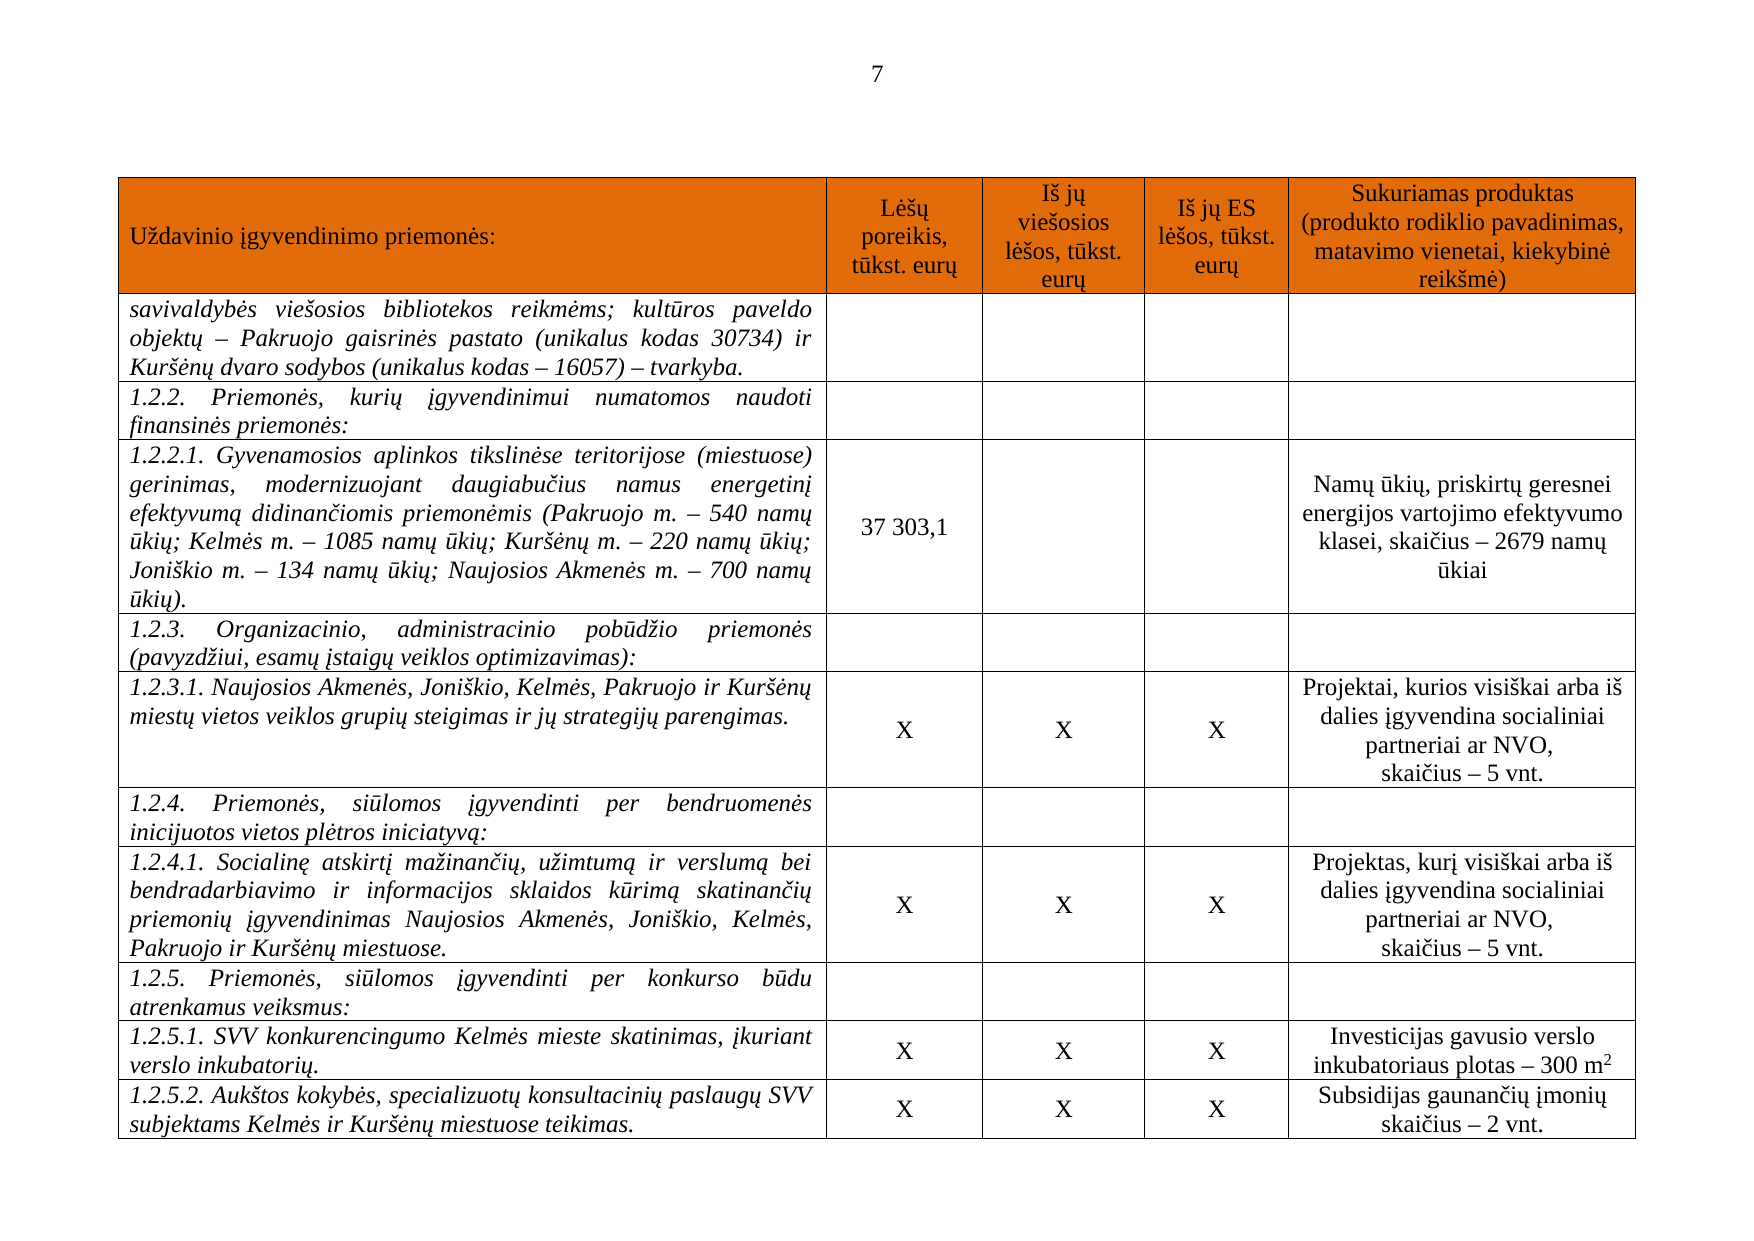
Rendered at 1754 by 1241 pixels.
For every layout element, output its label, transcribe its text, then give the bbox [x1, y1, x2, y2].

table_cell [983, 614, 1144, 671]
table_header Sukuriamas produktas (produkto rodiklio pavadinimas, matavimo vienetai, kiekybinė reikšmė) [1289, 178, 1635, 293]
table_cell [1289, 294, 1635, 381]
table_cell [1145, 440, 1288, 613]
table_cell [827, 788, 982, 846]
table_cell 1.2.4.1. Socialinę atskirtį mažinančių, užimtumą ir verslumą bei bendradarbiavimo ir informacijos sklaidos kūrimą skatinančių priemonių įgyvendinimas Naujosios Akmenės, Joniškio, Kelmės, Pakruojo ir Kuršėnų miestuose. [119, 847, 826, 962]
table_cell [1289, 614, 1635, 671]
table_cell X [827, 847, 982, 962]
table_cell X [1145, 847, 1288, 962]
table_cell [1289, 963, 1635, 1020]
table_cell X [827, 672, 982, 787]
table_cell X [983, 672, 1144, 787]
table_cell X [983, 1021, 1144, 1079]
table_cell [983, 788, 1144, 846]
table_header Iš jų ES lėšos, tūkst. eurų [1145, 178, 1288, 293]
table_cell 1.2.4. Priemonės, siūlomos įgyvendinti per bendruomenės inicijuotos vietos plėtros iniciatyvą: [119, 788, 826, 846]
table_cell X [827, 1021, 982, 1079]
table_cell X [983, 1080, 1144, 1137]
table_cell Namų ūkių, priskirtų geresnei energijos vartojimo efektyvumo klasei, skaičius – 2679 namų ūkiai [1289, 440, 1635, 613]
table_cell 1.2.2.1. Gyvenamosios aplinkos tikslinėse teritorijose (miestuose) gerinimas, modernizuojant daugiabučius namus energetinį efektyvumą didinančiomis priemonėmis (Pakruojo m. – 540 namų ūkių; Kelmės m. – 1085 namų ūkių; Kuršėnų m. – 220 namų ūkių; Joniškio m. – 134 namų ūkių; Naujosios Akmenės m. – 700 namų ūkių). [119, 440, 826, 613]
table_cell savivaldybės viešosios bibliotekos reikmėms; kultūros paveldo objektų – Pakruojo gaisrinės pastato (unikalus kodas 30734) ir Kuršėnų dvaro sodybos (unikalus kodas – 16057) – tvarkyba. [119, 294, 826, 381]
table_cell [983, 440, 1144, 613]
table_cell [1145, 294, 1288, 381]
table_cell [983, 294, 1144, 381]
table_cell X [1145, 1021, 1288, 1079]
table_header Uždavinio įgyvendinimo priemonės: [119, 178, 826, 293]
table_cell 1.2.5.2. Aukštos kokybės, specializuotų konsultacinių paslaugų SVV subjektams Kelmės ir Kuršėnų miestuose teikimas. [119, 1080, 826, 1137]
table_cell 1.2.5.1. SVV konkurencingumo Kelmės mieste skatinimas, įkuriant verslo inkubatorių. [119, 1021, 826, 1079]
table_cell Investicijas gavusio verslo inkubatoriaus plotas – 300 m2 [1289, 1021, 1635, 1079]
table_cell [1289, 788, 1635, 846]
table_cell Projektas, kurį visiškai arba iš dalies įgyvendina socialiniai partneriai ar NVO, skaičius – 5 vnt. [1289, 847, 1635, 962]
table_cell [827, 382, 982, 439]
table_cell [1145, 382, 1288, 439]
table_cell [827, 614, 982, 671]
table_cell [1289, 382, 1635, 439]
table_cell 1.2.3.1. Naujosios Akmenės, Joniškio, Kelmės, Pakruojo ir Kuršėnų miestų vietos veiklos grupių steigimas ir jų strategijų parengimas. [119, 672, 826, 787]
table_cell [827, 294, 982, 381]
table_cell X [1145, 1080, 1288, 1137]
table_cell [1145, 788, 1288, 846]
table_cell [983, 963, 1144, 1020]
table_cell Projektai, kurios visiškai arba iš dalies įgyvendina socialiniai partneriai ar NVO, skaičius – 5 vnt. [1289, 672, 1635, 787]
table_cell Subsidijas gaunančių įmonių skaičius – 2 vnt. [1289, 1080, 1635, 1137]
table_cell [827, 963, 982, 1020]
table_cell 1.2.3. Organizacinio, administracinio pobūdžio priemonės (pavyzdžiui, esamų įstaigų veiklos optimizavimas): [119, 614, 826, 671]
table_cell [1145, 614, 1288, 671]
table_cell [1145, 963, 1288, 1020]
table_cell X [827, 1080, 982, 1137]
table_cell 37 303,1 [827, 440, 982, 613]
table_cell 1.2.2. Priemonės, kurių įgyvendinimui numatomos naudoti finansinės priemonės: [119, 382, 826, 439]
table_cell X [983, 847, 1144, 962]
table_cell [983, 382, 1144, 439]
table_header Iš jų viešosios lėšos, tūkst. eurų [983, 178, 1144, 293]
table_header Lėšų poreikis, tūkst. eurų [827, 178, 982, 293]
table_cell X [1145, 672, 1288, 787]
table_cell 1.2.5. Priemonės, siūlomos įgyvendinti per konkurso būdu atrenkamus veiksmus: [119, 963, 826, 1020]
